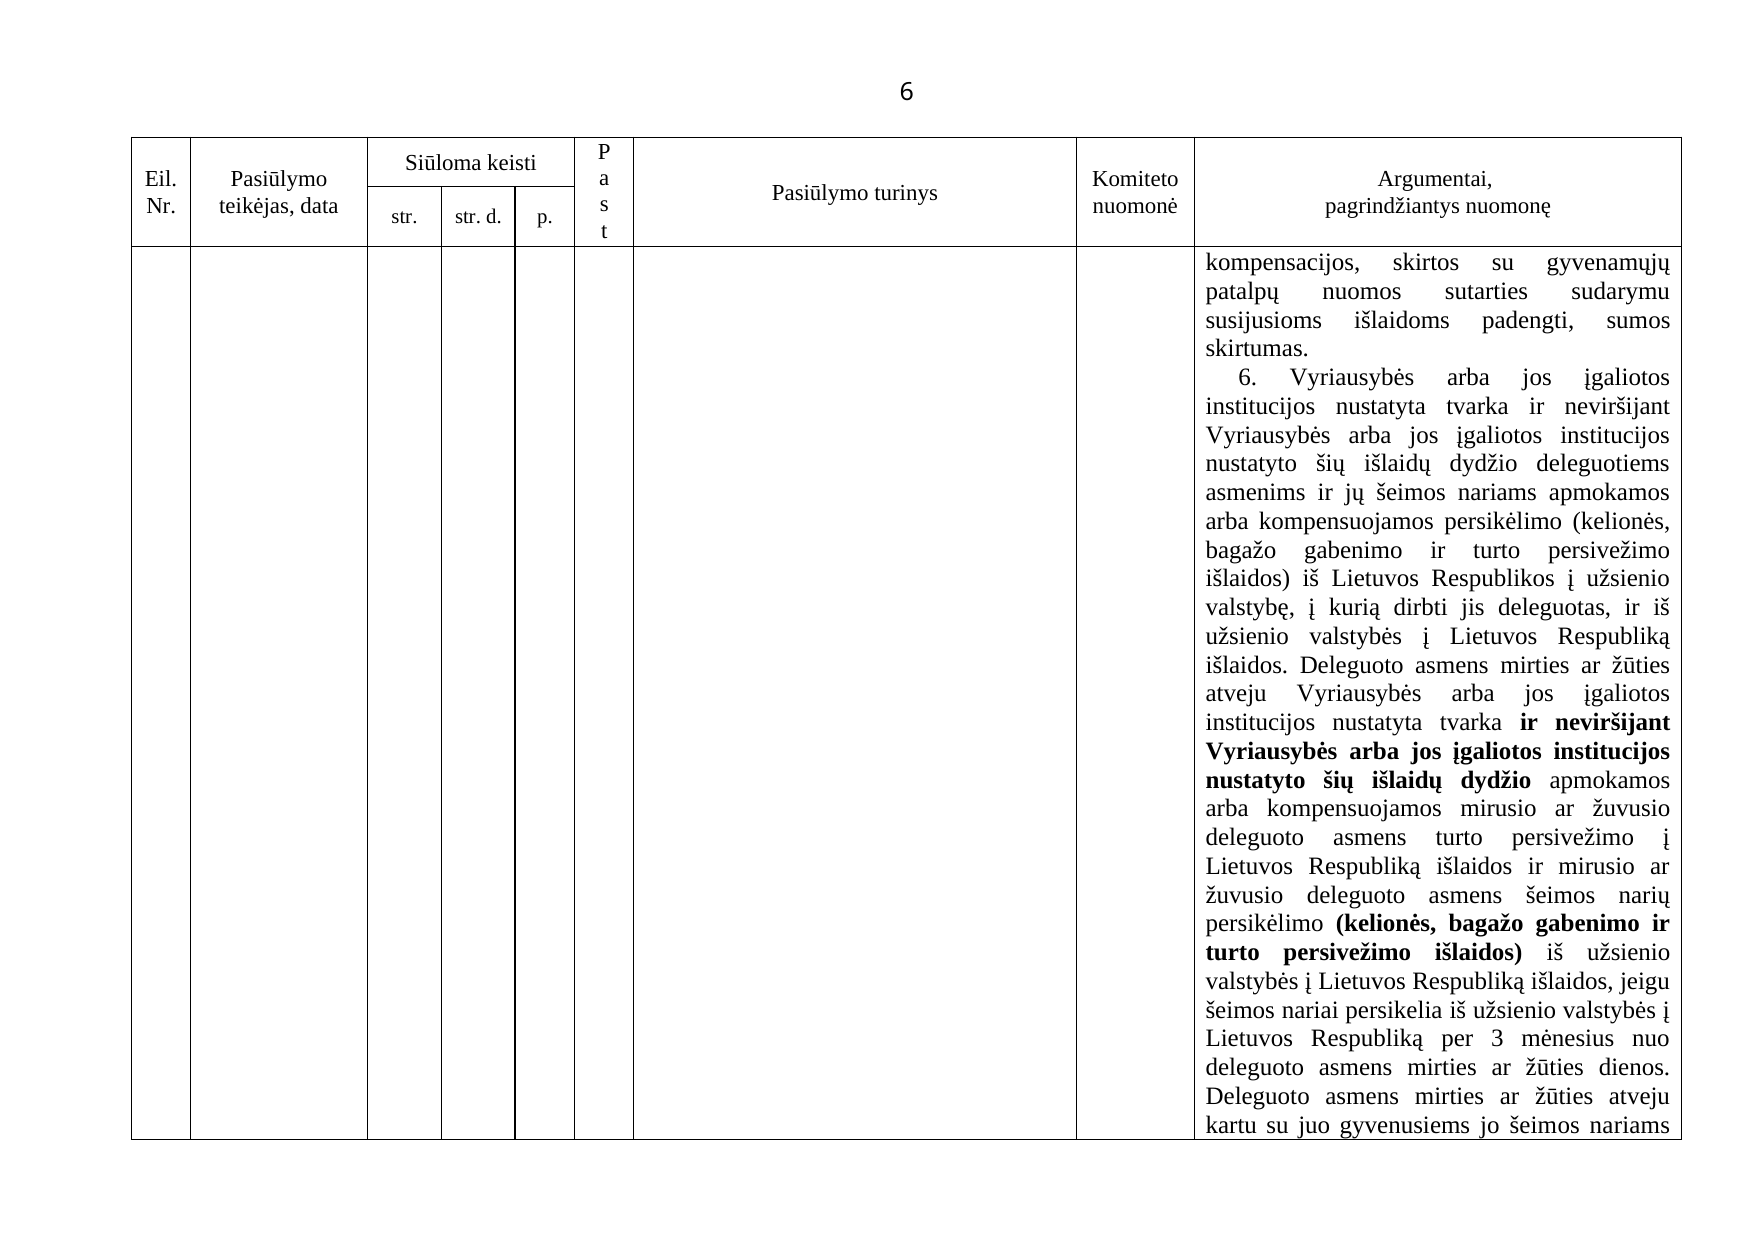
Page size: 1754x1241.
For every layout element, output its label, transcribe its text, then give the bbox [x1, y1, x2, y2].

table_header Pastabos [575, 138, 633, 246]
table_cell [132, 247, 190, 1138]
table_header Pasiūlymo teikėjas, data [191, 138, 367, 246]
table_cell [575, 247, 633, 1138]
table_cell kompensacijos, skirtos su gyvenamųjų patalpų nuomos sutarties sudarymu susijusioms išlaidoms padengti, sumos skirtumas. 6. Vyriausybės arba jos įgaliotos institucijos nustatyta tvarka ir neviršijant Vyriausybės arba jos įgaliotos institucijos nustatyto šių išlaidų dydžio deleguotiems asmenims ir jų šeimos nariams apmokamos arba kompensuojamos persikėlimo (kelionės, bagažo gabenimo ir turto persivežimo išlaidos) iš Lietuvos Respublikos į užsienio valstybę, į kurią dirbti jis deleguotas, ir iš užsienio valstybės į Lietuvos Respubliką išlaidos. Deleguoto asmens mirties ar žūties atveju Vyriausybės arba jos įgaliotos institucijos nustatyta tvarka ir neviršijant Vyriausybės arba jos įgaliotos institucijos nustatyto šių išlaidų dydžio apmokamos arba kompensuojamos mirusio ar žuvusio deleguoto asmens turto persivežimo į Lietuvos Respubliką išlaidos ir mirusio ar žuvusio deleguoto asmens šeimos narių persikėlimo (kelionės, bagažo gabenimo ir turto persivežimo išlaidos) iš užsienio valstybės į Lietuvos Respubliką išlaidos, jeigu šeimos nariai persikelia iš užsienio valstybės į Lietuvos Respubliką per 3 mėnesius nuo deleguoto asmens mirties ar žūties dienos. Deleguoto asmens mirties ar žūties atveju kartu su juo gyvenusiems jo šeimos nariams [1195, 247, 1681, 1138]
table_header Pasiūlymo turinys [634, 138, 1076, 246]
table_header Komiteto nuomonė [1077, 138, 1194, 246]
table_cell p. [516, 187, 574, 246]
table_cell [442, 247, 514, 1138]
table_header Siūloma keisti [368, 138, 574, 186]
table_cell [634, 247, 1076, 1138]
table_cell str. [368, 187, 441, 246]
table_cell [1077, 247, 1194, 1138]
table_cell [191, 247, 367, 1138]
table_header Argumentai, pagrindžiantys nuomonę [1195, 138, 1681, 246]
table_cell [516, 247, 574, 1138]
table_cell [368, 247, 441, 1138]
table_cell str. d. [442, 187, 514, 246]
table_header Eil. Nr. [132, 138, 190, 246]
